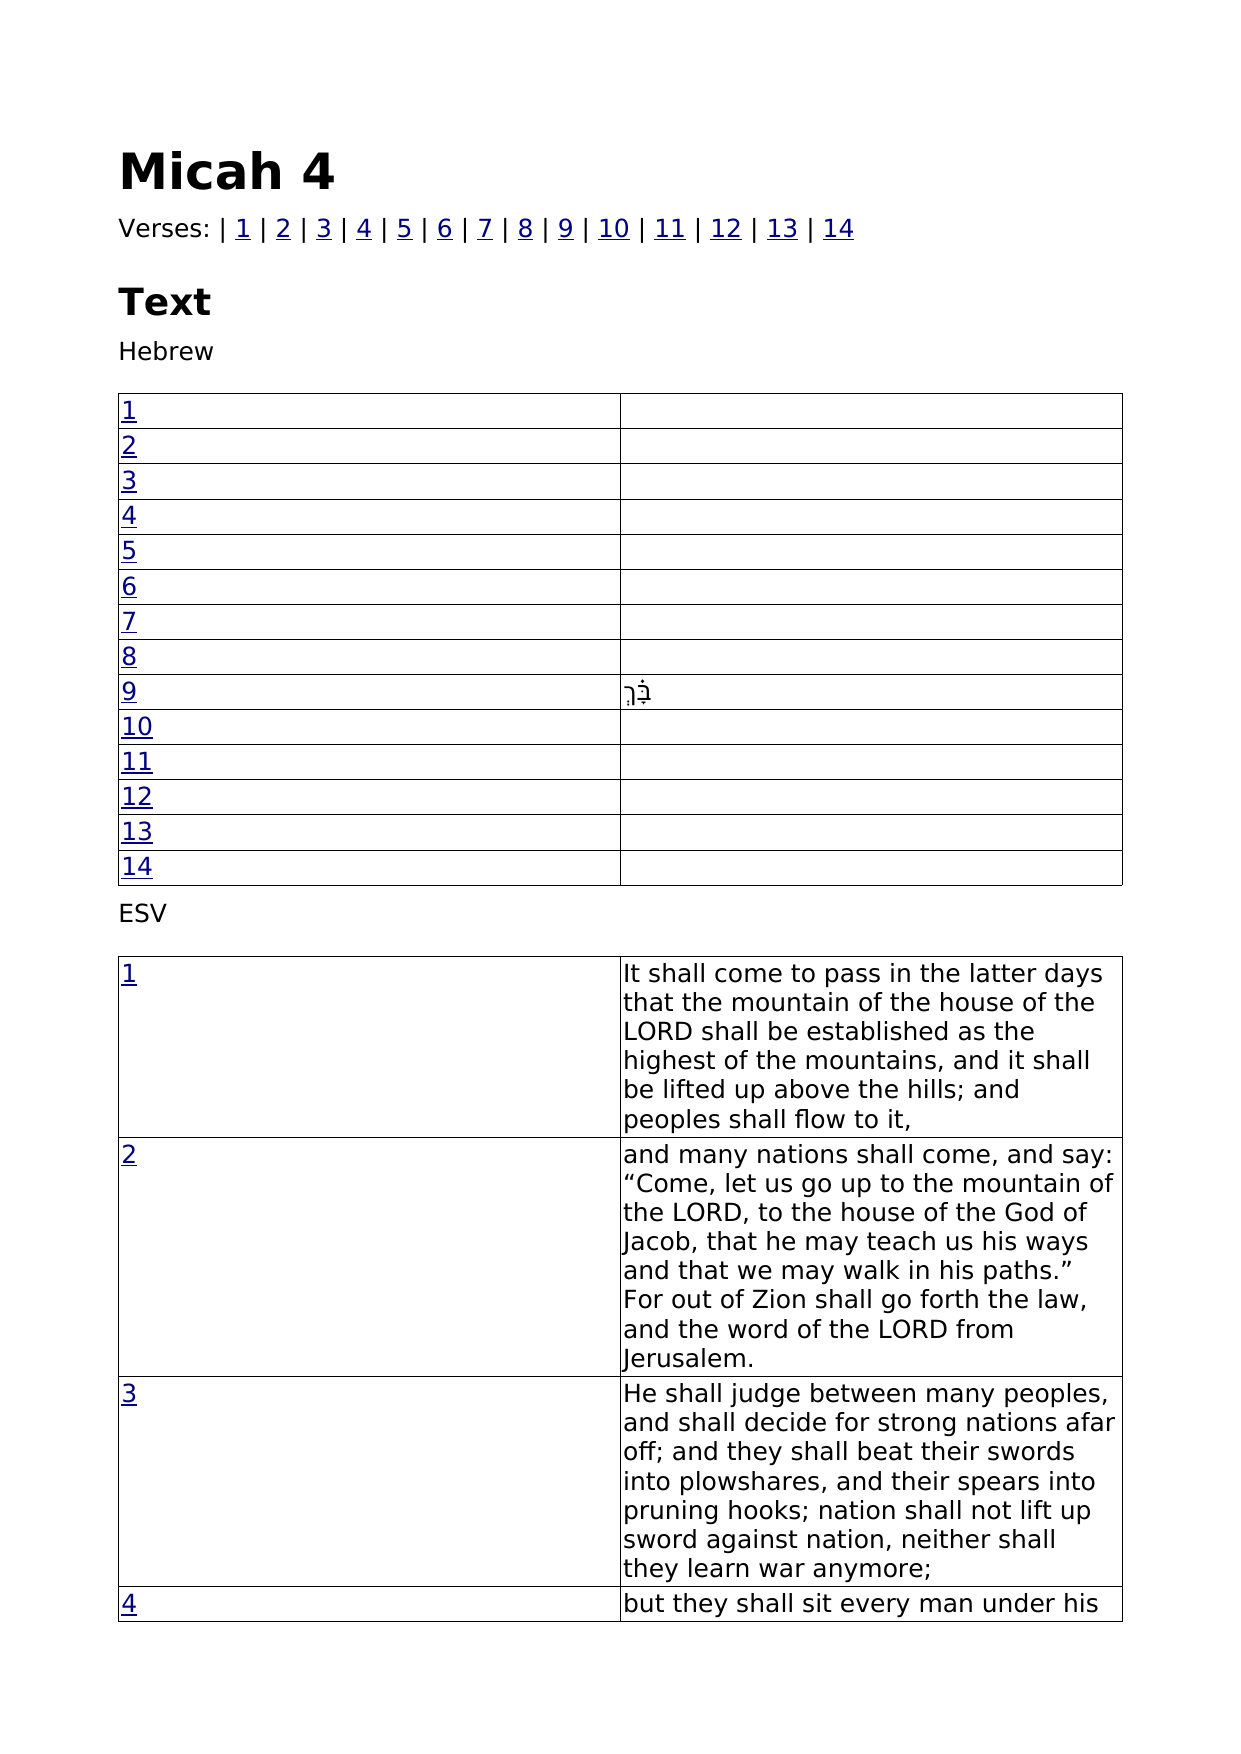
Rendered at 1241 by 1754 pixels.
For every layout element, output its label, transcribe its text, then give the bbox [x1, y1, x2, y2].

table_header [621, 394, 1122, 428]
table_cell 3 [119, 1377, 620, 1586]
table_cell [621, 464, 1122, 498]
subtitle Micah 4 [118, 143, 1122, 201]
text Verses: | 1 | 2 | 3 | 4 | 5 | 6 | 7 | 8 | 9 | 10 | 11 | 12 | 13 | 14 [118, 214, 1122, 243]
table_cell [621, 710, 1122, 744]
table_header 1 [119, 957, 620, 1137]
table_cell [621, 780, 1122, 814]
table_cell 4 [119, 1587, 620, 1621]
table_cell and many nations shall come, and say: “Come, let us go up to the mountain of the LORD, to the house of the God of Jacob, that he may teach us his ways and that we may walk in his paths.” For out of Zion shall go forth the law, and the word of the LORD from Jerusalem. [621, 1138, 1122, 1376]
table_cell [621, 851, 1122, 884]
table_cell [621, 429, 1122, 463]
table_cell 8 [119, 640, 620, 674]
table_cell He shall judge between many peoples, and shall decide for strong nations afar off; and they shall beat their swords into plowshares, and their spears into pruning hooks; nation shall not lift up sword against nation, neither shall they learn war anymore; [621, 1377, 1122, 1586]
table_cell 9 [119, 675, 620, 709]
table_cell 3 [119, 464, 620, 498]
table_cell 6 [119, 570, 620, 604]
subtitle Text [118, 281, 1122, 324]
table_cell 7 [119, 605, 620, 639]
table_cell 13 [119, 815, 620, 849]
table_cell 12 [119, 780, 620, 814]
table_cell [621, 745, 1122, 779]
table_cell 5 [119, 535, 620, 569]
table_cell but they shall sit every man under his [621, 1587, 1122, 1621]
table_cell 4 [119, 500, 620, 533]
table_cell 11 [119, 745, 620, 779]
table_cell 2 [119, 429, 620, 463]
table_cell 10 [119, 710, 620, 744]
table_cell בָּ֗ךְ [621, 675, 1122, 709]
text ESV [118, 899, 1122, 929]
table_cell 2 [119, 1138, 620, 1376]
table_cell 14 [119, 851, 620, 884]
text Hebrew [118, 337, 1122, 366]
table_cell [621, 815, 1122, 849]
table_cell [621, 640, 1122, 674]
table_header 1 [119, 394, 620, 428]
table_cell [621, 570, 1122, 604]
table_header It shall come to pass in the latter days that the mountain of the house of the LORD shall be established as the highest of the mountains, and it shall be lifted up above the hills; and peoples shall flow to it, [621, 957, 1122, 1137]
table_cell [621, 535, 1122, 569]
table_cell [621, 605, 1122, 639]
table_cell [621, 500, 1122, 533]
